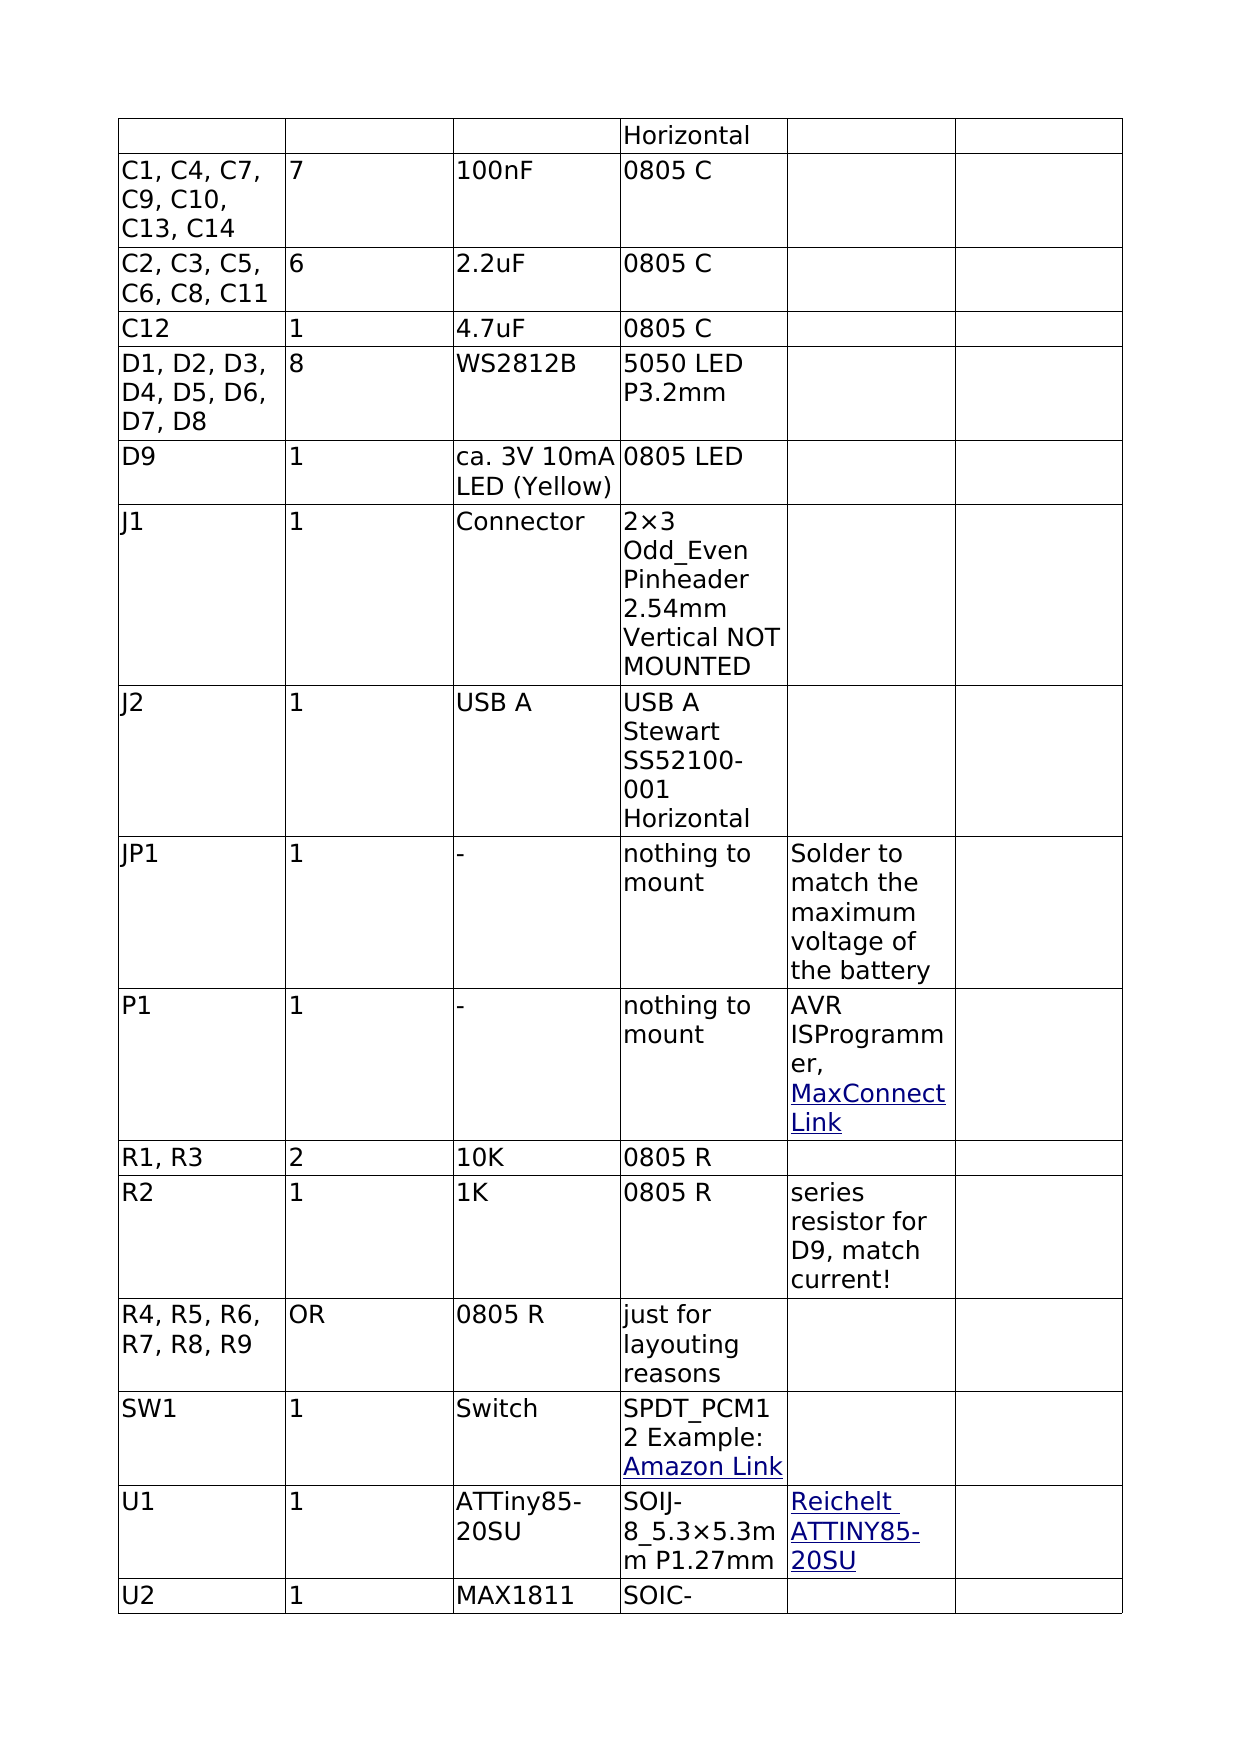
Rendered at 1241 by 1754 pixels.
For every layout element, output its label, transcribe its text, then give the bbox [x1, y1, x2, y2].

table_cell SOIC- [621, 1579, 787, 1613]
table_cell [956, 989, 1122, 1140]
table_cell 1 [286, 312, 453, 346]
table_cell [454, 119, 620, 153]
table_cell SW1 [119, 1392, 285, 1484]
table_cell ATTiny85-20SU [454, 1486, 620, 1578]
table_cell C12 [119, 312, 285, 346]
table_cell [788, 347, 955, 439]
table_cell [788, 154, 955, 247]
table_cell [788, 312, 955, 346]
table_cell Switch [454, 1392, 620, 1484]
table_cell Solder to match the maximum voltage of the battery [788, 837, 955, 988]
table_cell [788, 248, 955, 311]
table_cell [956, 1486, 1122, 1578]
table_cell [956, 1176, 1122, 1298]
table_cell 0805 C [621, 312, 787, 346]
table_cell WS2812B [454, 347, 620, 439]
table_cell U1 [119, 1486, 285, 1578]
table_cell 1 [286, 505, 453, 685]
table_cell 1 [286, 1579, 453, 1613]
table_cell J2 [119, 686, 285, 836]
table_cell 1 [286, 1176, 453, 1298]
table_cell MAX1811 [454, 1579, 620, 1613]
table_cell 4.7uF [454, 312, 620, 346]
table_cell [956, 686, 1122, 836]
table_cell 1 [286, 837, 453, 988]
table_cell [956, 505, 1122, 685]
table_cell nothing to mount [621, 989, 787, 1140]
table_cell [286, 119, 453, 153]
table_cell [788, 1299, 955, 1391]
table_cell Reichelt ATTINY85-20SU [788, 1486, 955, 1578]
table_cell [956, 312, 1122, 346]
table_cell [788, 119, 955, 153]
table_cell JP1 [119, 837, 285, 988]
table_cell 2 [286, 1141, 453, 1175]
table_cell 5050 LED P3.2mm [621, 347, 787, 439]
table_cell 7 [286, 154, 453, 247]
table_cell 1 [286, 441, 453, 504]
table_cell [956, 441, 1122, 504]
table_cell R1, R3 [119, 1141, 285, 1175]
table_cell [788, 441, 955, 504]
table_cell ca. 3V 10mA LED (Yellow) [454, 441, 620, 504]
table_cell D9 [119, 441, 285, 504]
table_cell 1 [286, 1486, 453, 1578]
table_cell [956, 347, 1122, 439]
table_cell C2, C3, C5, C6, C8, C11 [119, 248, 285, 311]
table_cell USB A [454, 686, 620, 836]
table_cell [788, 686, 955, 836]
table_cell 2.2uF [454, 248, 620, 311]
table_cell [956, 1299, 1122, 1391]
table_cell [119, 119, 285, 153]
table_cell 6 [286, 248, 453, 311]
table_cell [956, 154, 1122, 247]
table_cell [788, 1392, 955, 1484]
table_cell 0805 C [621, 248, 787, 311]
table_cell [788, 505, 955, 685]
table_cell [956, 1579, 1122, 1613]
table_cell [788, 1141, 955, 1175]
table_cell 0805 R [621, 1141, 787, 1175]
table_cell [956, 248, 1122, 311]
table_cell Connector [454, 505, 620, 685]
table_cell AVR ISProgrammer, MaxConnect Link [788, 989, 955, 1140]
table_cell USB A Stewart SS52100-001 Horizontal [621, 686, 787, 836]
table_cell just for layouting reasons [621, 1299, 787, 1391]
table_cell - [454, 989, 620, 1140]
table_cell 2×3 Odd_Even Pinheader 2.54mm Vertical NOT MOUNTED [621, 505, 787, 685]
table_cell Horizontal [621, 119, 787, 153]
table_cell 1 [286, 1392, 453, 1484]
table_cell nothing to mount [621, 837, 787, 988]
table_cell R4, R5, R6, R7, R8, R9 [119, 1299, 285, 1391]
table_cell J1 [119, 505, 285, 685]
table_cell [956, 1141, 1122, 1175]
table_cell series resistor for D9, match current! [788, 1176, 955, 1298]
table_cell [956, 837, 1122, 988]
table_cell [956, 1392, 1122, 1484]
table_cell OR [286, 1299, 453, 1391]
table_cell 1 [286, 989, 453, 1140]
table_cell 0805 C [621, 154, 787, 247]
table_cell 0805 R [454, 1299, 620, 1391]
table_cell SOIJ-8_5.3×5.3mm P1.27mm [621, 1486, 787, 1578]
table_cell SPDT_PCM12 Example: Amazon Link [621, 1392, 787, 1484]
table_cell 0805 LED [621, 441, 787, 504]
table_cell P1 [119, 989, 285, 1140]
table_cell R2 [119, 1176, 285, 1298]
table_cell 8 [286, 347, 453, 439]
table_cell U2 [119, 1579, 285, 1613]
table_cell [956, 119, 1122, 153]
table_cell 0805 R [621, 1176, 787, 1298]
table_cell [788, 1579, 955, 1613]
table_cell 10K [454, 1141, 620, 1175]
table_cell D1, D2, D3, D4, D5, D6, D7, D8 [119, 347, 285, 439]
table_cell 100nF [454, 154, 620, 247]
table_cell 1K [454, 1176, 620, 1298]
table_cell C1, C4, C7, C9, C10, C13, C14 [119, 154, 285, 247]
table_cell - [454, 837, 620, 988]
table_cell 1 [286, 686, 453, 836]
